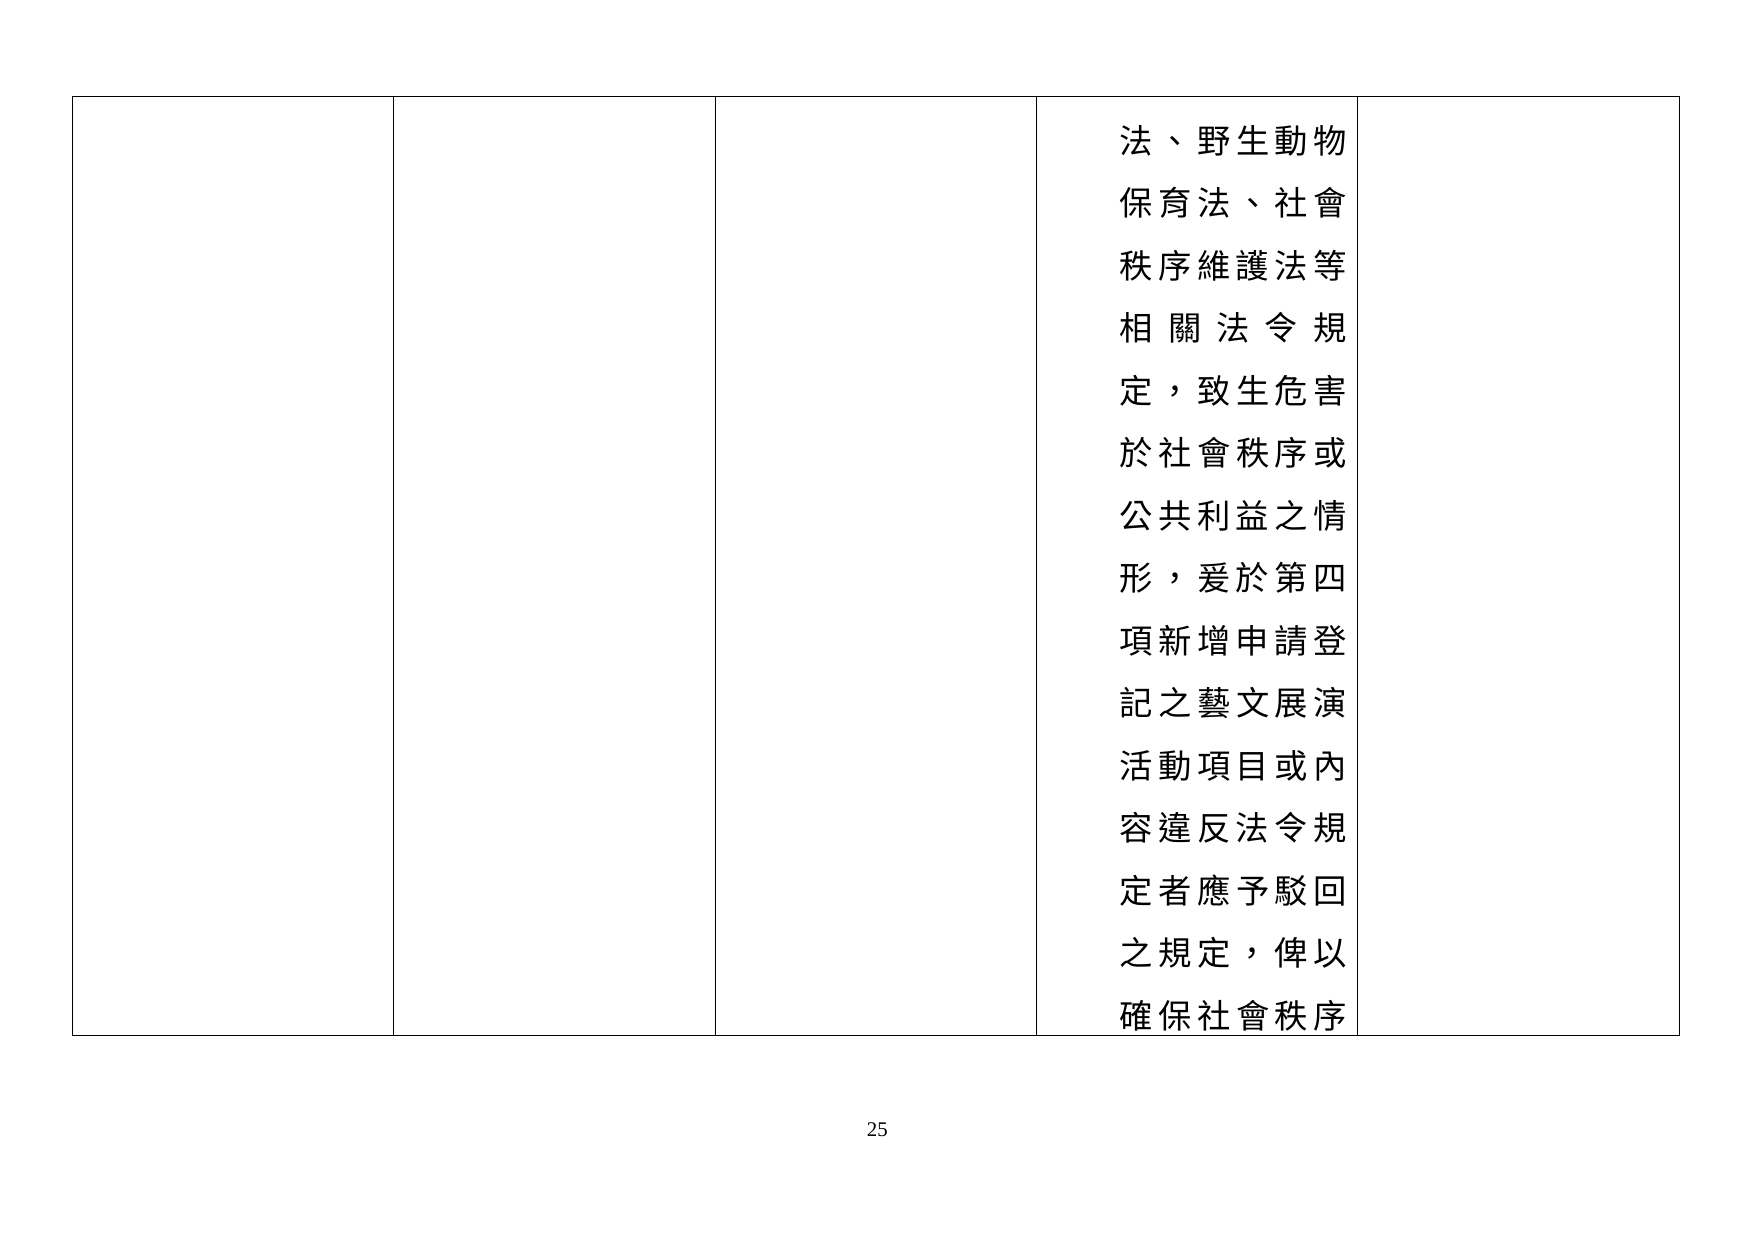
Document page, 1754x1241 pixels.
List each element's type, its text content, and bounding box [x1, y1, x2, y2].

table_cell [1358, 97, 1679, 1034]
table_cell 一、為符合實務需要，修正現行條文第一項有關申請登記為街頭藝人之資格要件，分別說明如下： （一）依「入出國及移民法」第三條第一款規定，中華民國國民指具有中華民國國籍之居住臺灣地區設有戶籍國民或臺灣地區無戶籍國民。至於港澳地區居民及大陸地區人民，依我國現行相關法律規定，非屬中華民國國民之範圍（行政院秘書長一一二年五月二十四日院臺法長字第一一二一０二三八四八號函意旨參照），亦非屬外國人。爰於修正條文第一項第二款及第三款分別新增港澳地區居民及大陸地區人民申請登記為街頭藝人之資格要件，俾資明確，並符實務運作需要。 （二）又依「香港澳門關係條例」第十三條第一項規定，香港或澳門居民受聘僱在臺灣地區工作者，係準用「就業服務法」第五章至第七章有關外國人聘僱、管理及處罰之規定，故將港澳地區居民之資格條件並列於修正條文第一項第二款。 （三）依「就業服務法」第四十三條規定，外國人未經雇主申請許可，固不得在中華民國境內工作。惟同法第四十八條第一項第二款規定，外國人與在中華民國境內設有戶籍之國民結婚，且獲准居留者，無須申請工作許可；另依同法第五十條規定，在臺就讀公立或已立案私立大專院校之外國留學生、高級中學以上學校之僑生與其他華裔學生，以及符合第五十一條第一項第一款、第三款及第四款規定者，其工作類別不受限制（參見勞動部一一０年二月二十五日勞動發管字第一一００五０二四三八號函）。是依現行就業服務相關法令規定及本市街頭藝人登記實務運作，前述依法無須取得工作許可或取得不限類別工作許可之外國人或港澳地區居民，亦得申請登記為本市街頭藝人。爰修正現行條文第一項第二款有關申請登記為本市街頭藝人資格要件之規定，俾以符合實務運作之需要。 （四）依「臺灣地區與大陸地區人民關係條例」第十七條之一規定，經依第十七條第一項、第三項或第四項規定許可在臺灣地區依親居留或長期居留者，居留期間得在臺灣地區工作，爰於現行條文第一項增列第三款有關依法取得依親居留、或長期居留許可之大陸地區人民亦得申請登記為本市街頭藝人之規定，俾以符合實務運作需要。 二、依現行條文第二項第一款及第二款規定，外國人、港澳地區居民及大陸地區人民如欲申請登記為本市街頭藝人時，目前均係以「護照號碼」作為其在臺之身分識別號碼。然因「護照號碼」具有一次性（亦即換發或補發後之護照號碼與原護照號碼並不相同），以致於實務上不時產生「同一申請人以不同護照號碼取得多張街頭藝人登記證，並據此增加申請藝文展演活動獲准機會」等有礙公平性之困擾。 三、又依內政部入出國及移民署（下稱移民署）資料所示，目前外國人、臺灣地區無戶籍國民、港澳地區居民及大陸地區人民如係以取得「居留許可」或「永久居留許可」之方式居住於臺灣地區者，實務運作上係由移民署於核發相關許可證明文件時，主動配賦具有「一人一號、永久不變」性質之「外來人口統一證號」，並以此作為各該許可證明文件之號碼。是以「外來人口統一證號」目前已足以作為渠等人士在臺之單一身分識別號碼。爰修正現行條文第二項第一款及第二款，將「外來人口統一證號」亦納為登記申請所需身分識別相關資訊，藉以大幅減少前述街頭藝人登記實務運作上「一人多證」等有礙執法公平性之情形。 四、至於外國人及港澳地區居民如係以取得「停留許可」之方式居住於臺灣地區者，因在臺期間未逾六個月，故移民署於實務上並不主動配賦「外來人口統一證號」，而係採取經停留者申請後始予配賦之機制。是以在臺停留之外國人及港澳地區居民如未申請「外來人口統一證號」者，目前仍僅能以「護照號碼」作為其在臺身分識別號碼，爰仍保留現行條文第二項第一款及第二款「護照號碼」規定。 五、為確保街頭藝人申請展演活動之項目及內容並無違反刑法、動物保護法、野生動物保育法、社會秩序維護法等相關法令規定，致生危害於社會秩序或公共利益之情形，爰於第四項新增申請登記之藝文展演活動項目或內容違反法令規定者應予駁回之規定，俾以確保社會秩序及公共利益。 [1037, 97, 1357, 1034]
table_cell [73, 97, 393, 1034]
table_cell [394, 97, 715, 1034]
table_cell 第五條 符合下列情形之一者，得向文化局申請登記為本市街頭藝人： 一、年滿十六歲以上中華民國國民。 二、年滿十六歲以上持有藝術及演藝工作許可或於我國從事就業服務法第四十六條第一項第一款至第六款工作，已持有非藝術及演藝工作許可之外國人。 前項申請，應填具申請書，載明下列事項，並檢附相關證明文件及資料，如由代理人提出申請者，並應檢具委任書；登記事項如有變更者，亦同： 一、申請人之姓名、出生年月 日、國民身分證統一編號或護照號碼、聯絡地址及電話號碼。 二、申請人為未成年者，其法定代理人之姓名、國民身分證統一編號或護照號碼、聯絡地址及電話號碼，並應檢附法定代理人之同意書。 三、藝文展演活動之類別、項目。 四、其他經文化局公告應填具事 項及應檢附相關文件資料。 前項申請文件有欠缺，文化局應通知限期補正，屆期未補正或補正不全者，駁回其申請。 申請不符合第一項規定者，文化局應駁回其申請；已登記者，應撤銷或廢止其登記。 本市街頭藝人登記有效期限為二年，每次申請應繳納登記費用新臺幣（下同）二百元；申請變更藝文展演類別或項目者，應繳納一百元。 申請人持有身心障礙或低收入戶證明者，免繳納前項費用。 [716, 97, 1036, 1034]
